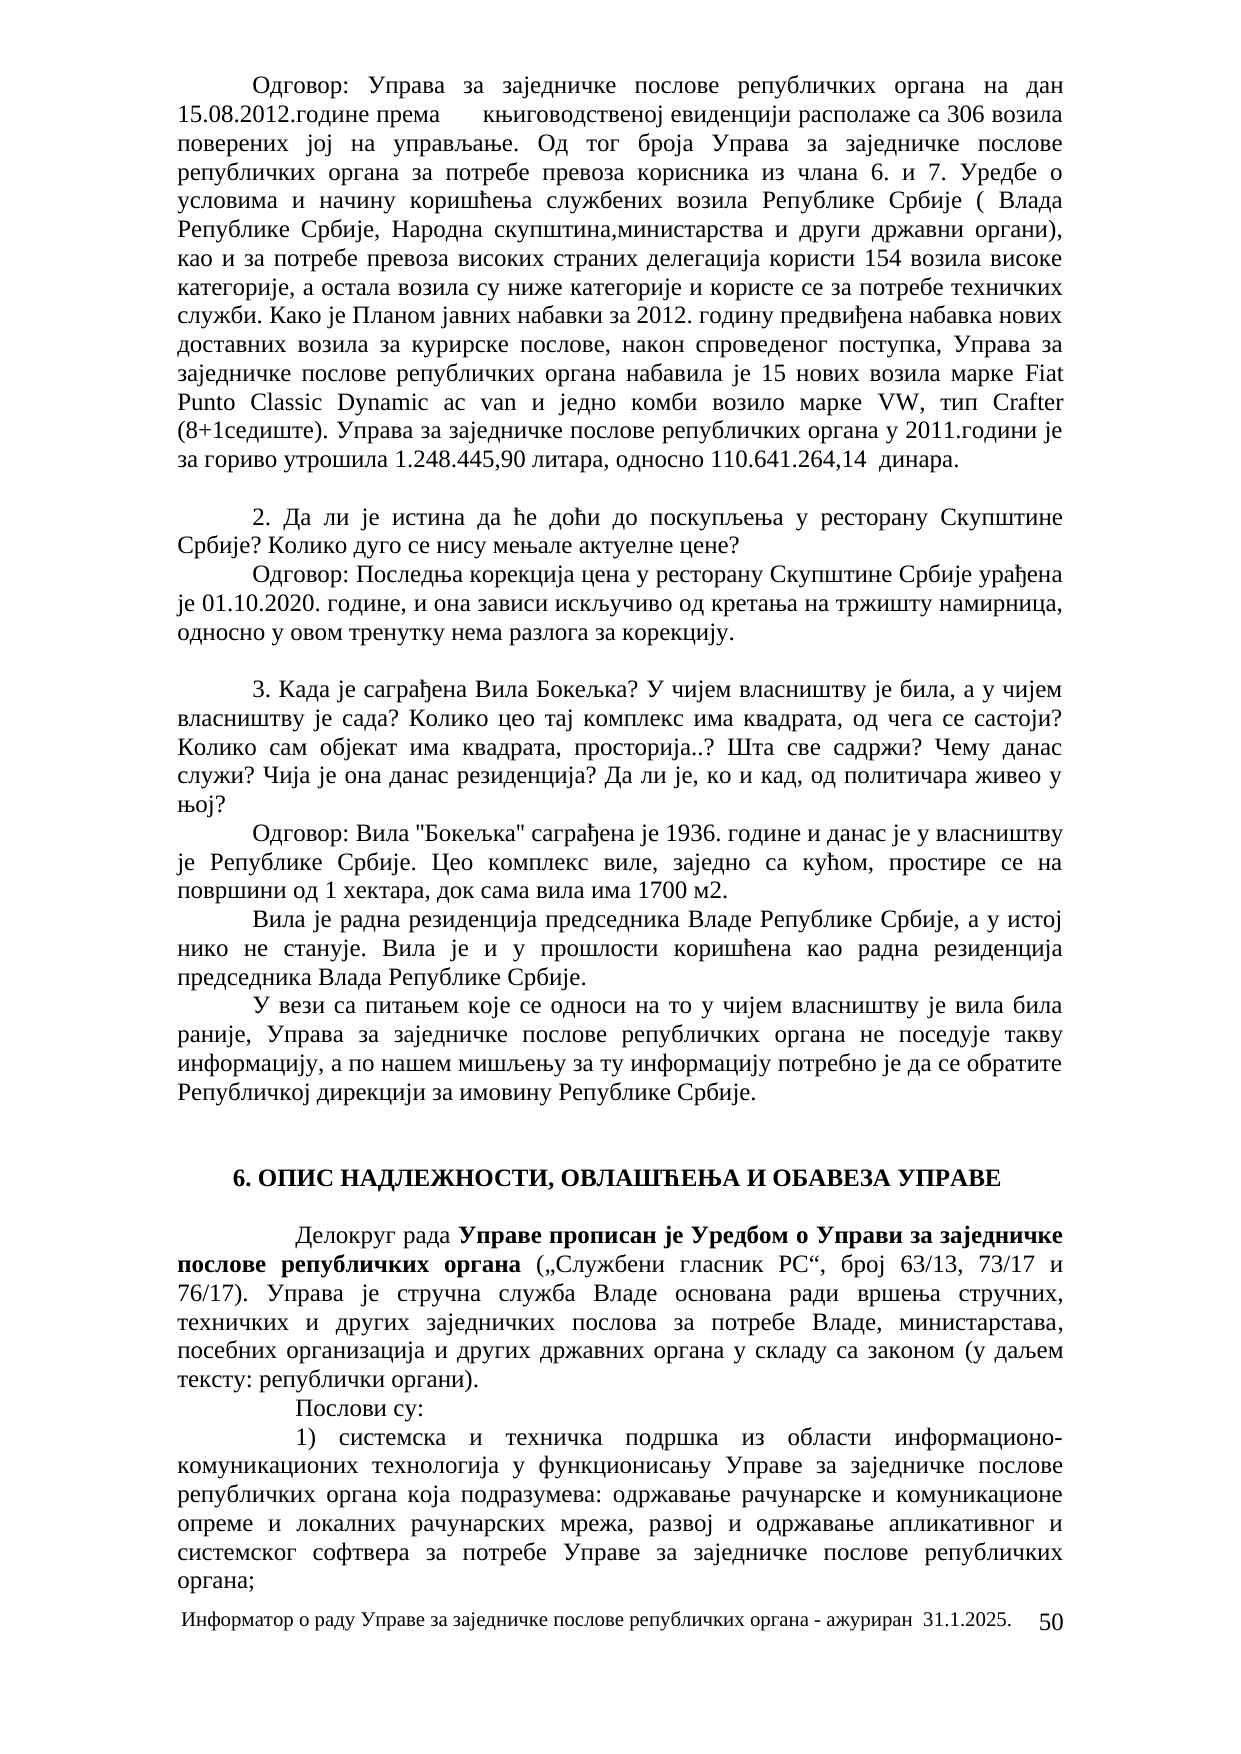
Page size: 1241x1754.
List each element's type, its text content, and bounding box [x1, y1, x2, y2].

text 1) системска и техничка подршка из области информационо-комуникационих технологија у функционисању Управе за заједничке послове републичких органа која подразумева: одржавање рачунарске и комуникационе опреме и локалних рачунарских мрежа, развој и одржавање апликативног и системског софтвера за потребе Управе за заједничке послове републичких органа; [177, 1422, 1063, 1594]
text Делокруг рада Управе прописан је Уредбом о Управи за заједничке послове републичких органа („Службени гласник РС“, број 63/13, 73/17 и 76/17). Управа је стручна служба Владе основана ради вршења стручних, техничких и других заједничких послова за потребе Владе, министарстава, посебних организација и других државних органа у складу са законом (у даљем тексту: републички органи). [177, 1221, 1063, 1393]
text Вила је радна резиденција председника Владе Републике Србије, а у истој нико не станује. Вила је и у прошлости коришћена као радна резиденција председника Влада Републике Србије. [177, 904, 1063, 991]
text 3. Када је саграђена Вила Бокељка? У чијем власништву је била, а у чијем власништву је сада? Колико цео тај комплекс има квадрата, од чега се састоји? Колико сам објекат има квадрата, просторија..? Шта све садржи? Чему данас служи? Чија је она данас резиденција? Да ли је, ко и кад, од политичара живео у њој? [177, 674, 1063, 818]
text 2. Да ли је истина да ће доћи до поскупљења у ресторану Скупштине Србије? Колико дуго се нису мењале актуелне цене? [177, 502, 1063, 559]
text Одговор: Вила ''Бокељка'' саграђена је 1936. године и данас је у власништву је Републике Србије. Цео комплекс виле, заједно са кућом, простире се на површини од 1 хектара, док сама вила има 1700 м2. [177, 818, 1063, 904]
subtitle 6. ОПИС НАДЛЕЖНОСТИ, ОВЛАШЋЕЊА И ОБАВЕЗА УПРАВЕ [177, 1163, 1063, 1192]
text Послови су: [177, 1393, 1063, 1422]
text Одговор: Последња корекција цена у ресторану Скупштине Србије урађена је 01.10.2020. године, и она зависи искључиво од кретања на тржишту намирница, односно у овом тренутку нема разлога за корекцију. [177, 559, 1063, 646]
text Одговор: Управа за заједничке послове републичких органа на дан 15.08.2012.године према књиговодственој евиденцији располаже са 306 возила поверених јој на управљање. Од тог броја Управа за заједничке послове републичких органа за потребе превоза корисника из члана 6. и 7. Уредбе о условима и начину коришћења службених возила Републике Србије ( Влада Републике Србије, Народна скупштина,министарства и други државни органи), као и за потребе превоза високих страних делегација користи 154 возила високе категорије, а остала возила су ниже категорије и користе се за потребе техничких служби. Како је Планом јавних набавки за 2012. годину предвиђена набавка нових доставних возила за курирске послове, након спроведеног поступка, Управа за заједничке послове републичких органа набавила је 15 нових возила марке Fiat Punto Classic Dynamic ac van и једно комби возило марке VW, тип Crafter (8+1седиште). Управа за заједничке послове републичких органа у 2011.години је за гориво утрошила 1.248.445,90 литара, односно 110.641.264,14 динара. [177, 71, 1063, 473]
text У вези са питањем које се односи на то у чијем власништву је вила била раније, Управа за заједничке послове републичких органа не поседује такву информацију, а по нашем мишљењу за ту информацију потребно је да се обратите Републичкој дирекцији за имовину Републике Србије. [177, 991, 1063, 1106]
